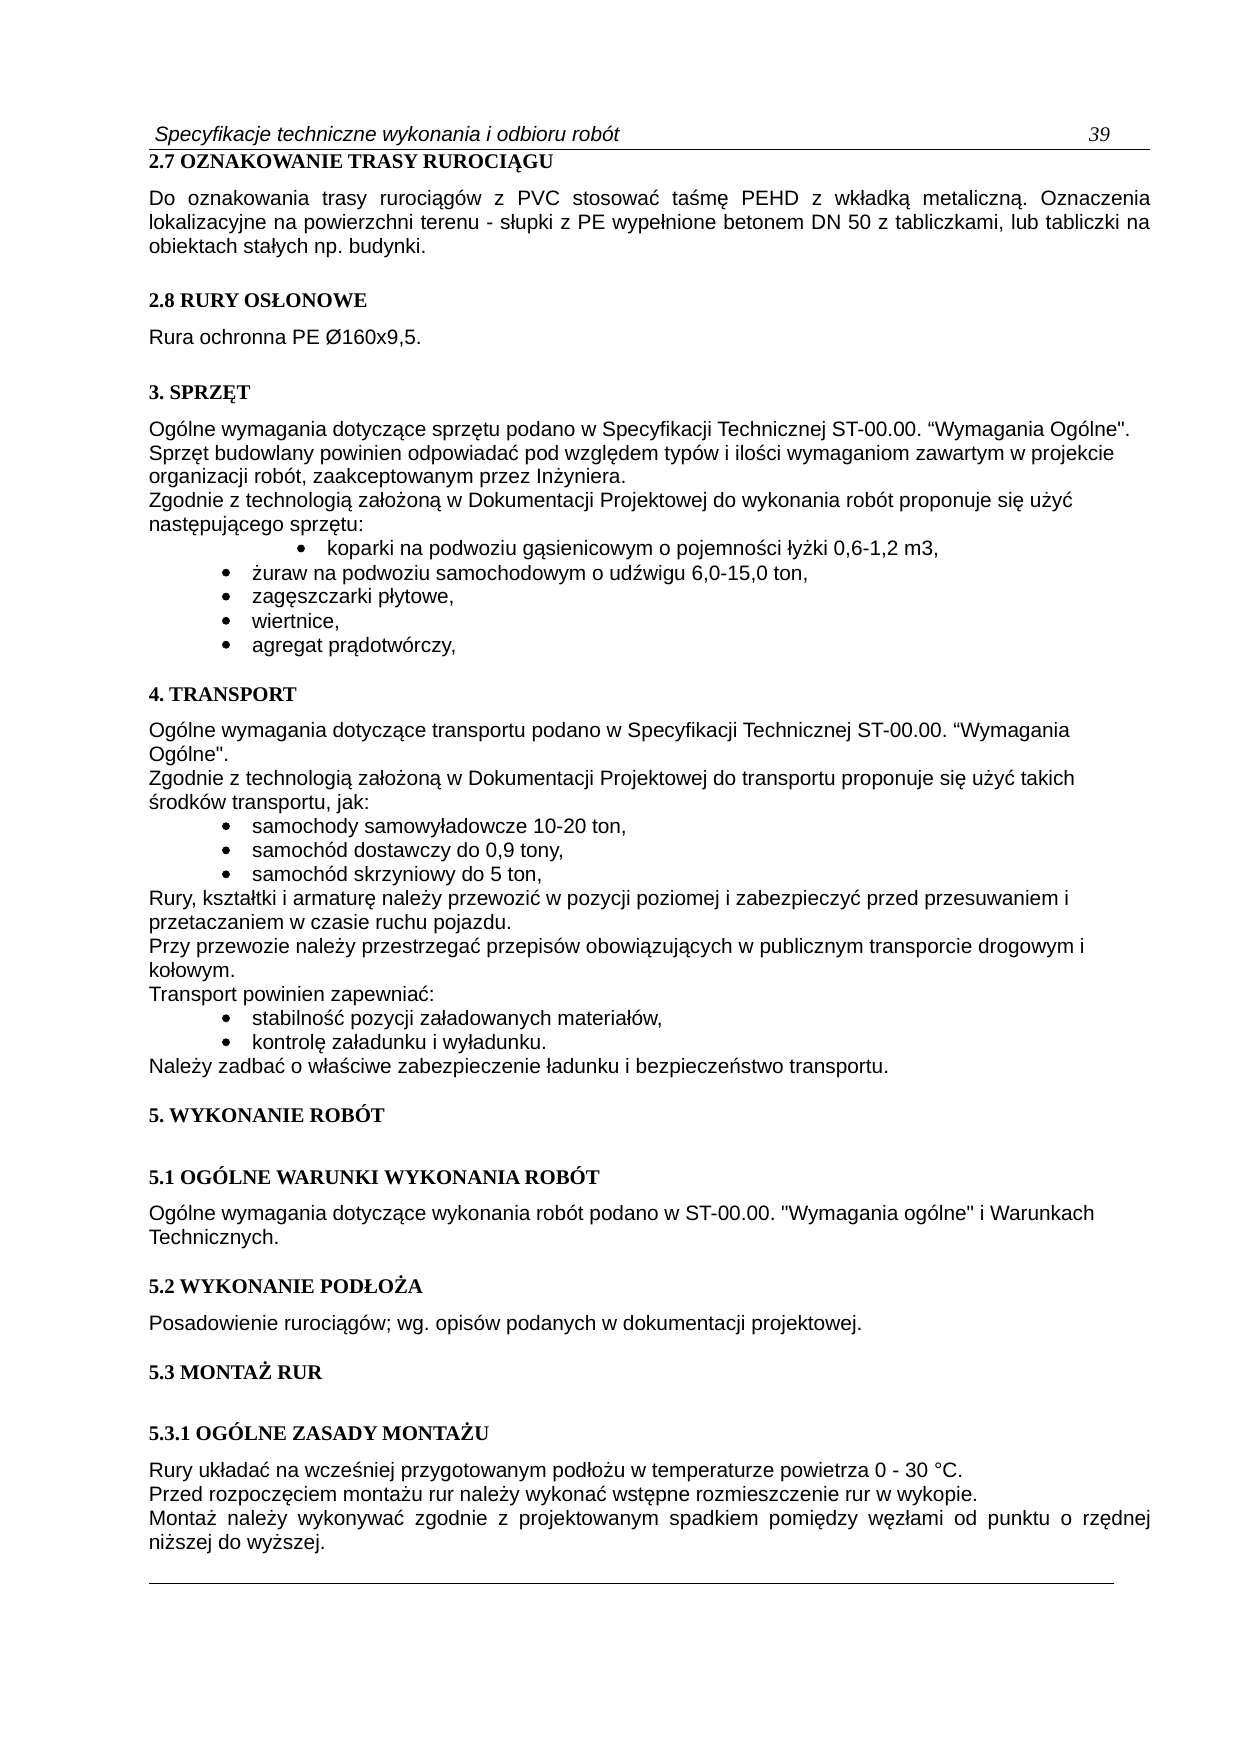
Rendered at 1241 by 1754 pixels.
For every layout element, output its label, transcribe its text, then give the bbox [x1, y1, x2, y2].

text Montaż należy wykonywać zgodnie z projektowanym spadkiem pomiędzy węzłami od punktu o rzędnej niższej do wyższej. [148, 1506, 1152, 1553]
subtitle 5. WYKONANIE ROBÓT [148, 1103, 1152, 1127]
text Rury układać na wcześniej przygotowanym podłożu w temperaturze powietrza 0 - 30 °C. [148, 1458, 1152, 1482]
list agregat prądotwórczy, [222, 632, 1152, 657]
subtitle 5.2 Wykonanie podłoża [148, 1274, 1152, 1298]
subtitle 5.3.1 Ogólne zasady montażu [148, 1421, 1152, 1445]
list zagęszczarki płytowe, [222, 584, 1152, 608]
list wiertnice, [222, 608, 1152, 632]
text Ogólne wymagania dotyczące wykonania robót podano w ST-00.00. "Wymagania ogólne" i Warunkach Technicznych. [148, 1201, 1152, 1249]
text Przy przewozie należy przestrzegać przepisów obowiązujących w publicznym transporcie drogowym i kołowym. [148, 934, 1152, 982]
subtitle 5.3 Montaż rur [148, 1359, 1152, 1384]
list kontrolę załadunku i wyładunku. [222, 1030, 1152, 1054]
text 2.8 RURY OSŁONOWE [148, 288, 1152, 312]
text Posadowienie rurociągów; wg. opisów podanych w dokumentacji projektowej. [148, 1311, 1152, 1334]
subtitle 2.7 Oznakowanie trasy rurociągu [148, 149, 1152, 173]
text Zgodnie z technologią założoną w Dokumentacji Projektowej do transportu proponuje się użyć takich środków transportu, jak: [148, 766, 1152, 814]
subtitle 3. SPRZĘT [148, 380, 1152, 404]
text Ogólne wymagania dotyczące sprzętu podano w Specyfikacji Technicznej ST-00.00. “Wymagania Ogólne". [148, 416, 1152, 440]
text Rura ochronna PE Ø160x9,5. [148, 325, 1152, 349]
list samochód skrzyniowy do 5 ton, [222, 862, 1152, 886]
text Przed rozpoczęciem montażu rur należy wykonać wstępne rozmieszczenie rur w wykopie. [148, 1482, 1152, 1506]
text Rury, kształtki i armaturę należy przewozić w pozycji poziomej i zabezpieczyć przed przesuwaniem i przetaczaniem w czasie ruchu pojazdu. [148, 886, 1152, 934]
list samochody samowyładowcze 10-20 ton, [222, 814, 1152, 838]
subtitle 5.1 Ogólne warunki wykonania robót [148, 1164, 1152, 1189]
text Do oznakowania trasy rurociągów z PVC stosować taśmę PEHD z wkładką metaliczną. Oznaczenia lokalizacyjne na powierzchni terenu - słupki z PE wypełnione betonem DN 50 z tabliczkami, lub tabliczki na obiektach stałych np. budynki. [148, 186, 1152, 258]
list samochód dostawczy do 0,9 tony, [222, 838, 1152, 862]
list żuraw na podwoziu samochodowym o udźwigu 6,0-15,0 ton, [222, 560, 1152, 584]
list koparki na podwoziu gąsienicowym o pojemności łyżki 0,6-1,2 m3, [297, 536, 1152, 560]
text Należy zadbać o właściwe zabezpieczenie ładunku i bezpieczeństwo transportu. [148, 1054, 1152, 1078]
list stabilność pozycji załadowanych materiałów, [222, 1006, 1152, 1030]
text Sprzęt budowlany powinien odpowiadać pod względem typów i ilości wymaganiom zawartym w projekcie organizacji robót, zaakceptowanym przez Inżyniera. [148, 440, 1152, 488]
text Zgodnie z technologią założoną w Dokumentacji Projektowej do wykonania robót proponuje się użyć następującego sprzętu: [148, 488, 1152, 536]
text Ogólne wymagania dotyczące transportu podano w Specyfikacji Technicznej ST-00.00. “Wymagania Ogólne". [148, 718, 1152, 766]
subtitle 4. TRANSPORT [148, 682, 1152, 706]
text Transport powinien zapewniać: [148, 982, 1152, 1006]
